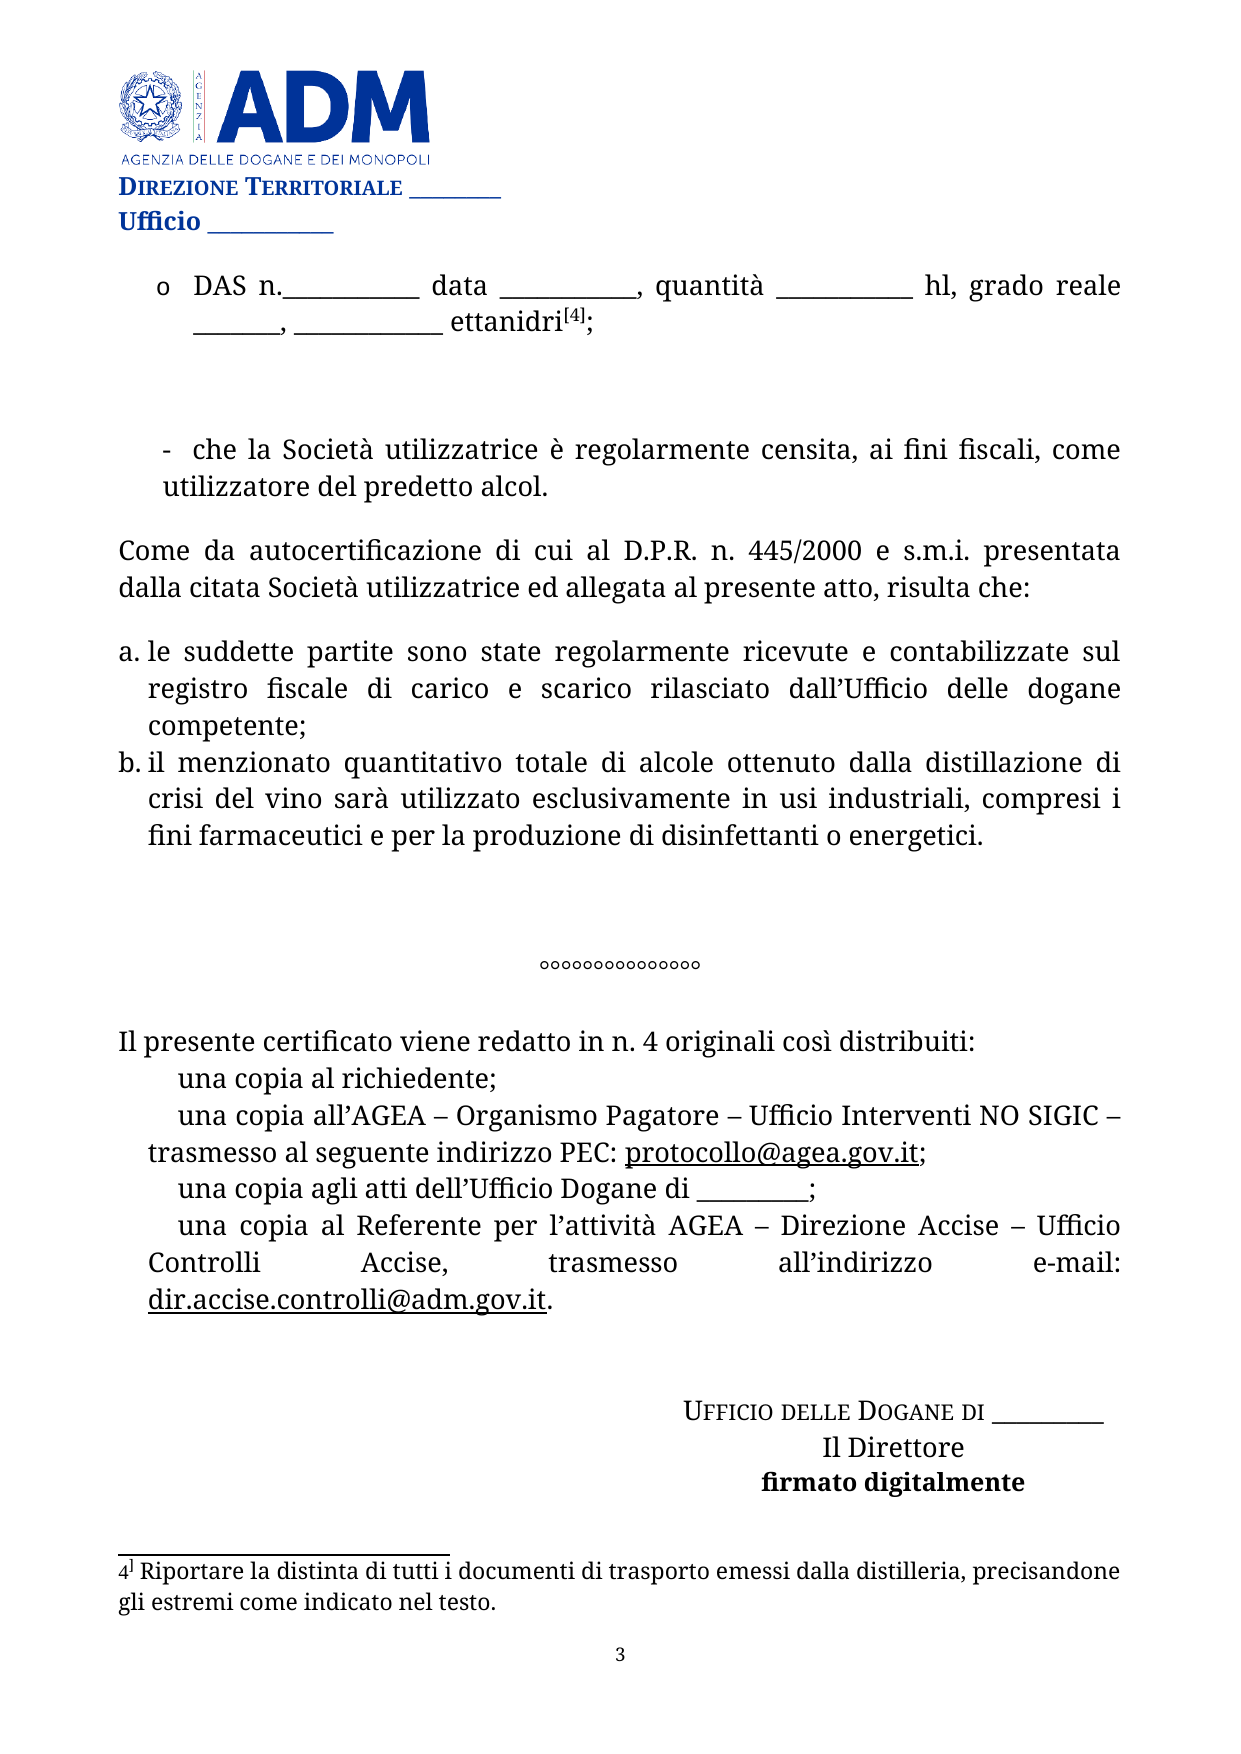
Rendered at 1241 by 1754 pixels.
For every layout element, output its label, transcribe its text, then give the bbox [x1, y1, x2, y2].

list una copia agli atti dell’Ufficio Dogane di _________; [148, 1170, 1122, 1207]
table_cell Il Direttore [665, 1428, 1122, 1465]
list una copia all’AGEA – Organismo Pagatore – Ufficio Interventi NO SIGIC – trasmesso al seguente indirizzo PEC: protocollo@agea.gov.it; [148, 1096, 1122, 1170]
list che la Società utilizzatrice è regolarmente censita, ai fini fiscali, come utilizzatore del predetto alcol. [162, 431, 1122, 504]
text Come da autocertificazione di cui al D.P.R. n. 445/2000 e s.m.i. presentata dalla citata Società utilizzatrice ed allegata al presente atto, risulta che: [118, 532, 1122, 605]
table_cell [665, 1499, 1122, 1537]
list una copia al Referente per l’attività AGEA – Direzione Accise – Ufficio Controlli Accise, trasmesso all’indirizzo e-mail: dir.accise.controlli@adm.gov.it. [148, 1207, 1122, 1317]
list DAS n.___________ data ___________, quantità ___________ hl, grado reale _______, ____________ ettanidri[]; [156, 266, 1122, 340]
table_cell [310, 1499, 664, 1537]
table_header [310, 1391, 664, 1428]
text °°°°°°°°°°°°°°° [118, 954, 1122, 986]
table_header Ufficio delle Dogane di _________ [665, 1391, 1122, 1428]
text Il presente certificato viene redatto in n. 4 originali così distribuiti: [118, 1022, 1122, 1059]
table_cell firmato digitalmente [665, 1465, 1122, 1499]
list ] Riportare la distinta di tutti i documenti di trasporto emessi dalla distilleria, precisandone gli estremi come indicato nel testo. [118, 1555, 1122, 1617]
table_cell [310, 1428, 664, 1465]
table_cell [310, 1465, 664, 1499]
list il menzionato quantitativo totale di alcole ottenuto dalla distillazione di crisi del vino sarà utilizzato esclusivamente in usi industriali, compresi i fini farmaceutici e per la produzione di disinfettanti o energetici. [118, 743, 1122, 854]
list una copia al richiedente; [148, 1059, 1122, 1096]
list le suddette partite sono state regolarmente ricevute e contabilizzate sul registro fiscale di carico e scarico rilasciato dall’Ufficio delle dogane competente; [118, 632, 1122, 743]
